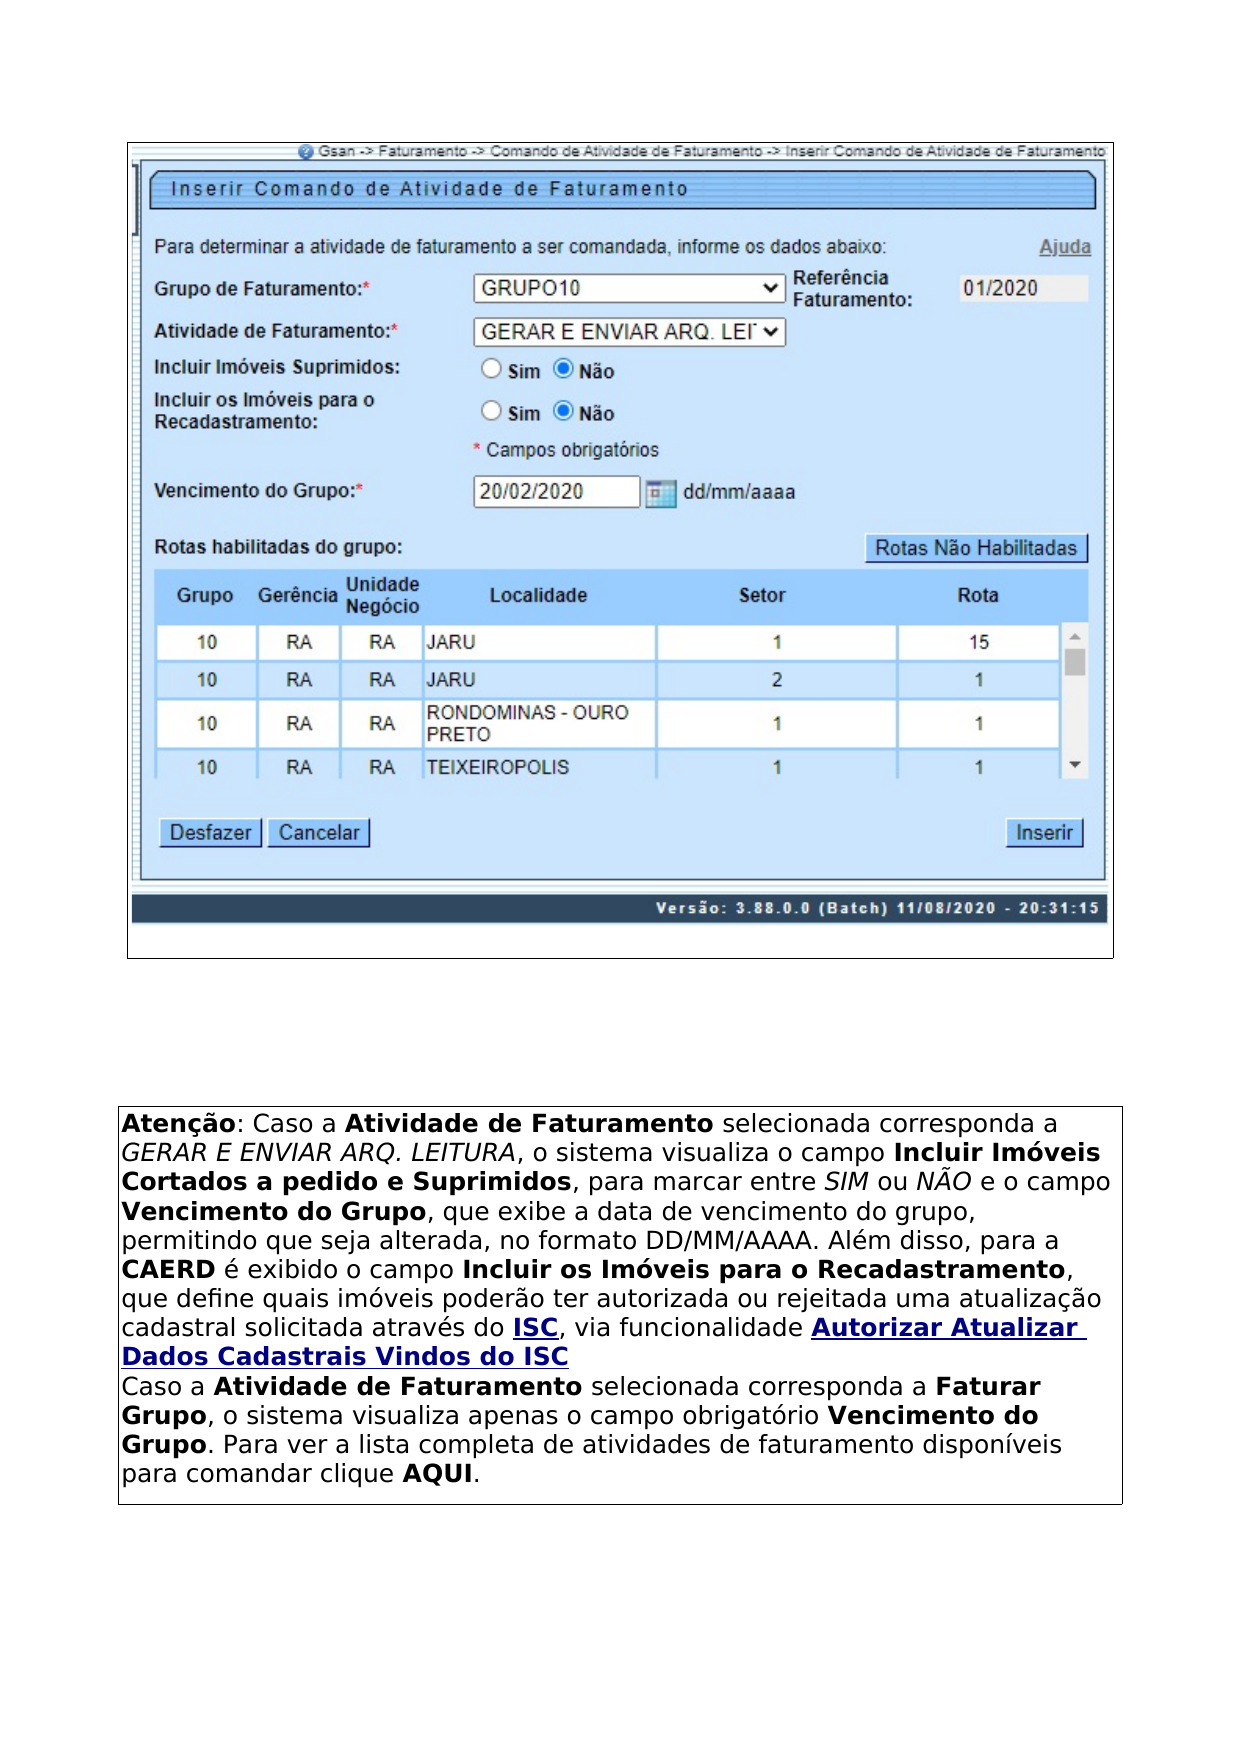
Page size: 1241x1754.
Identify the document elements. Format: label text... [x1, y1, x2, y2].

picture [131, 144, 1109, 926]
table_header [128, 143, 1113, 958]
table_header Atenção: Caso a Atividade de Faturamento selecionada corresponda a GERAR E ENVIAR ARQ. LEITURA, o sistema visualiza o campo Incluir Imóveis Cortados a pedido e Suprimidos, para marcar entre SIM ou NÃO e o campo Vencimento do Grupo, que exibe a data de vencimento do grupo, permitindo que seja alterada, no formato DD/MM/AAAA. Além disso, para a CAERD é exibido o campo Incluir os Imóveis para o Recadastramento, que define quais imóveis poderão ter autorizada ou rejeitada uma atualização cadastral solicitada através do ISC, via funcionalidade Autorizar Atualizar Dados Cadastrais Vindos do ISC Caso a Atividade de Faturamento selecionada corresponda a Faturar Grupo, o sistema visualiza apenas o campo obrigatório Vencimento do Grupo. Para ver a lista completa de atividades de faturamento disponíveis para comandar clique AQUI. [119, 1107, 1122, 1504]
